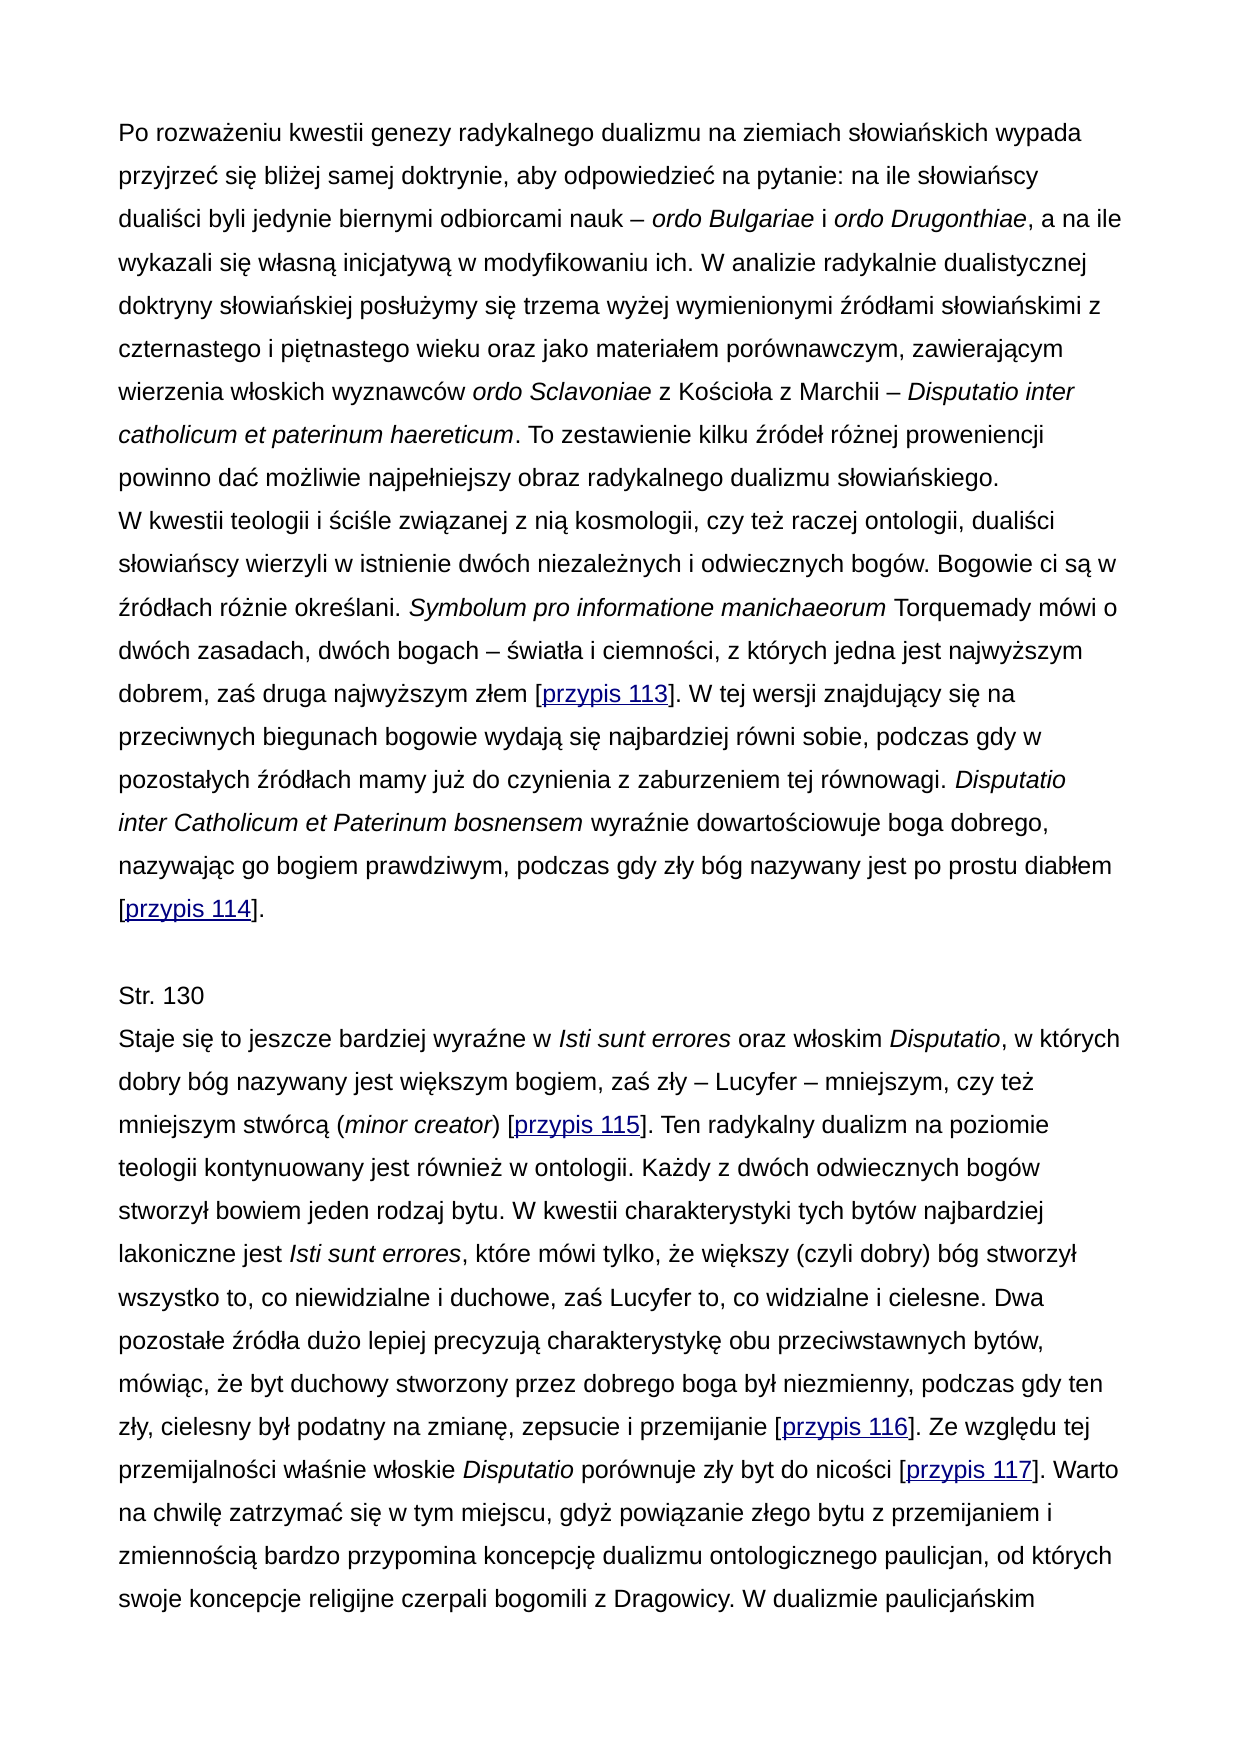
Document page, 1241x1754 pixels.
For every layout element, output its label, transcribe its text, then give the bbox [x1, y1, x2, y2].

text Po rozważeniu kwestii genezy radykalnego dualizmu na ziemiach słowiańskich wypada przyjrzeć się bliżej samej doktrynie, aby odpowiedzieć na pytanie: na ile słowiańscy dualiści byli jedynie biernymi odbiorcami nauk – ordo Bulgariae i ordo Drugonthiae, a na ile wykazali się własną inicjatywą w modyfikowaniu ich. W analizie radykalnie dualistycznej doktryny słowiańskiej posłużymy się trzema wyżej wymienionymi źródłami słowiańskimi z czternastego i piętnastego wieku oraz jako materiałem porównawczym, zawierającym wierzenia włoskich wyznawców ordo Sclavoniae z Kościoła z Marchii – Disputatio inter catholicum et paterinum haereticum. To zestawienie kilku źródeł różnej proweniencji powinno dać możliwie najpełniejszy obraz radykalnego dualizmu słowiańskiego. [118, 118, 1122, 492]
text W kwestii teologii i ściśle związanej z nią kosmologii, czy też raczej ontologii, dualiści słowiańscy wierzyli w istnienie dwóch niezależnych i odwiecznych bogów. Bogowie ci są w źródłach różnie określani. Symbolum pro informatione manichaeorum Torquemady mówi o dwóch zasadach, dwóch bogach – światła i ciemności, z których jedna jest najwyższym dobrem, zaś druga najwyższym złem [przypis 113]. W tej wersji znajdujący się na przeciwnych biegunach bogowie wydają się najbardziej równi sobie, podczas gdy w pozostałych źródłach mamy już do czynienia z zaburzeniem tej równowagi. Disputatio inter Catholicum et Paterinum bosnensem wyraźnie dowartościowuje boga dobrego, nazywając go bogiem prawdziwym, podczas gdy zły bóg nazywany jest po prostu diabłem [przypis 114]. [118, 506, 1122, 923]
text Staje się to jeszcze bardziej wyraźne w Isti sunt errores oraz włoskim Disputatio, w których dobry bóg nazywany jest większym bogiem, zaś zły – Lucyfer – mniejszym, czy też mniejszym stwórcą (minor creator) [przypis 115]. Ten radykalny dualizm na poziomie teologii kontynuowany jest również w ontologii. Każdy z dwóch odwiecznych bogów stworzył bowiem jeden rodzaj bytu. W kwestii charakterystyki tych bytów najbardziej lakoniczne jest Isti sunt errores, które mówi tylko, że większy (czyli dobry) bóg stworzył wszystko to, co niewidzialne i duchowe, zaś Lucyfer to, co widzialne i cielesne. Dwa pozostałe źródła dużo lepiej precyzują charakterystykę obu przeciwstawnych bytów, mówiąc, że byt duchowy stworzony przez dobrego boga był niezmienny, podczas gdy ten zły, cielesny był podatny na zmianę, zepsucie i przemijanie [przypis 116]. Ze względu tej przemijalności właśnie włoskie Disputatio porównuje zły byt do nicości [przypis 117]. Warto na chwilę zatrzymać się w tym miejscu, gdyż powiązanie złego bytu z przemijaniem i zmiennością bardzo przypomina koncepcję dualizmu ontologicznego paulicjan, od których swoje koncepcje religijne czerpali bogomili z Dragowicy. W dualizmie paulicjańskim [118, 1024, 1122, 1613]
text Str. 130 [118, 981, 1122, 1009]
